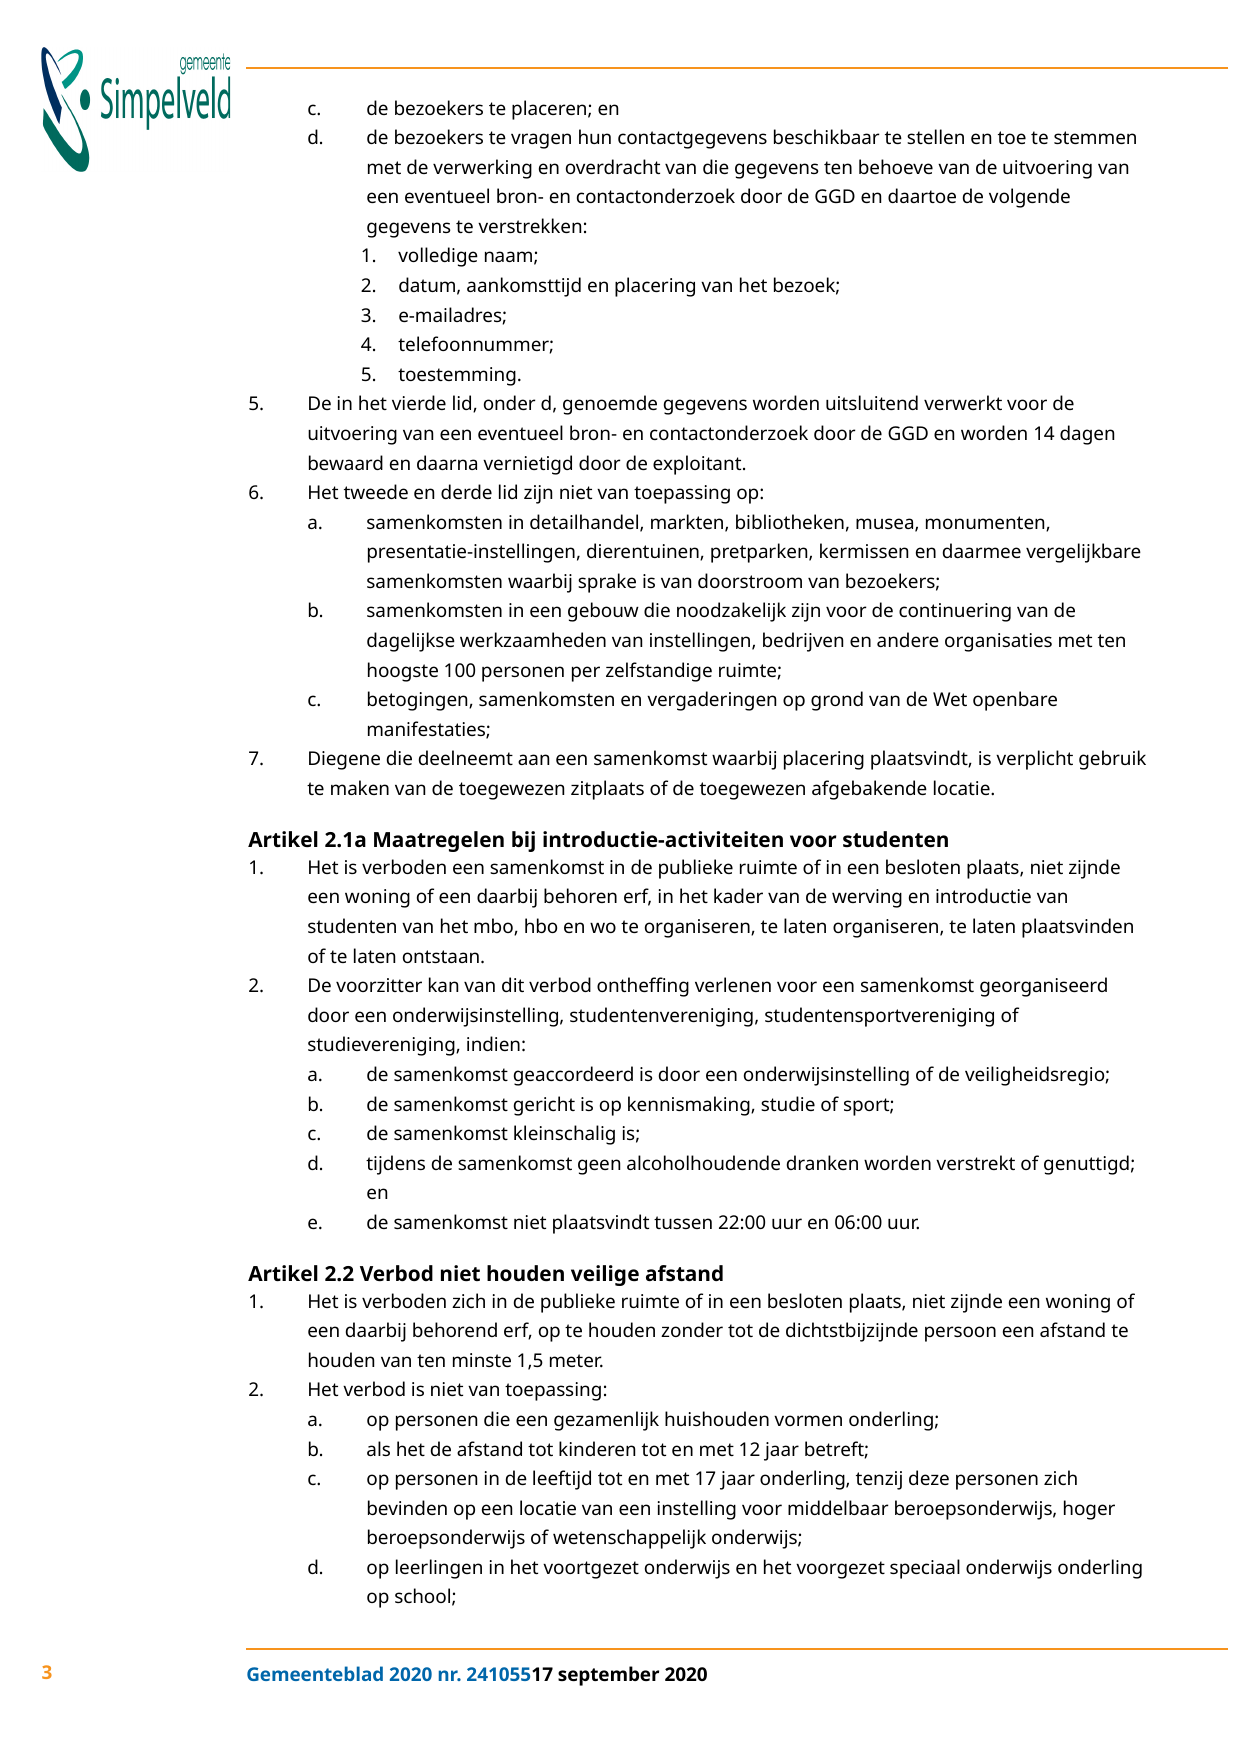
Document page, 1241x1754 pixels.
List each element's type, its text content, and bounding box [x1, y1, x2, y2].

text Artikel 2.1a Maatregelen bij introductie-activiteiten voor studenten [248, 826, 1152, 854]
list volledige naam; [361, 243, 1152, 268]
list de samenkomst geaccordeerd is door een onderwijsinstelling of de veiligheidsregio; [307, 1061, 1152, 1087]
list tijdens de samenkomst geen alcoholhoudende dranken worden verstrekt of genuttigd; en [307, 1150, 1152, 1205]
list Het is verboden zich in de publieke ruimte of in een besloten plaats, niet zijnde een woning of een daarbij behorend erf, op te houden zonder tot de dichtstbijzijnde persoon een afstand te houden van ten minste 1,5 meter. [248, 1288, 1152, 1373]
list Het verbod is niet van toepassing: [248, 1377, 1152, 1402]
text Artikel 2.2 Verbod niet houden veilige afstand [248, 1259, 1152, 1288]
list samenkomsten in een gebouw die noodzakelijk zijn voor de continuering van de dagelijkse werkzaamheden van instellingen, bedrijven en andere organisaties met ten hoogste 100 personen per zelfstandige ruimte; [307, 598, 1152, 683]
list samenkomsten in detailhandel, markten, bibliotheken, musea, monumenten, presentatie-instellingen, dierentuinen, pretparken, kermissen en daarmee vergelijkbare samenkomsten waarbij sprake is van doorstroom van bezoekers; [307, 509, 1152, 594]
list telefoonnummer; [361, 331, 1152, 357]
list De voorzitter kan van dit verbod ontheffing verlenen voor een samenkomst georganiseerd door een onderwijsinstelling, studentenvereniging, studentensportvereniging of studievereniging, indien: [248, 972, 1152, 1057]
list op leerlingen in het voortgezet onderwijs en het voorgezet speciaal onderwijs onderling op school; [307, 1554, 1152, 1609]
list datum, aankomsttijd en placering van het bezoek; [361, 272, 1152, 298]
list De in het vierde lid, onder d, genoemde gegevens worden uitsluitend verwerkt voor de uitvoering van een eventueel bron- en contactonderzoek door de GGD en worden 14 dagen bewaard en daarna vernietigd door de exploitant. [248, 391, 1152, 476]
list toestemming. [361, 361, 1152, 387]
list de samenkomst niet plaatsvindt tussen 22:00 uur en 06:00 uur. [307, 1209, 1152, 1235]
list op personen die een gezamenlijk huishouden vormen onderling; [307, 1406, 1152, 1432]
list als het de afstand tot kinderen tot en met 12 jaar betreft; [307, 1436, 1152, 1462]
list Het tweede en derde lid zijn niet van toepassing op: [248, 479, 1152, 505]
list de samenkomst gericht is op kennismaking, studie of sport; [307, 1091, 1152, 1116]
list op personen in de leeftijd tot en met 17 jaar onderling, tenzij deze personen zich bevinden op een locatie van een instelling voor middelbaar beroepsonderwijs, hoger beroepsonderwijs of wetenschappelijk onderwijs; [307, 1465, 1152, 1550]
list Diegene die deelneemt aan een samenkomst waarbij placering plaatsvindt, is verplicht gebruik te maken van de toegewezen zitplaats of de toegewezen afgebakende locatie. [248, 746, 1152, 801]
list de samenkomst kleinschalig is; [307, 1120, 1152, 1146]
list de bezoekers te vragen hun contactgegevens beschikbaar te stellen en toe te stemmen met de verwerking en overdracht van die gegevens ten behoeve van de uitvoering van een eventueel bron- en contactonderzoek door de GGD en daartoe de volgende gegevens te verstrekken: [307, 124, 1152, 239]
list Het is verboden een samenkomst in de publieke ruimte of in een besloten plaats, niet zijnde een woning of een daarbij behoren erf, in het kader van de werving en introductie van studenten van het mbo, hbo en wo te organiseren, te laten organiseren, te laten plaatsvinden of te laten ontstaan. [248, 854, 1152, 968]
list betogingen, samenkomsten en vergaderingen op grond van de Wet openbare manifestaties; [307, 686, 1152, 742]
list de bezoekers te placeren; en [307, 95, 1152, 121]
list e-mailadres; [361, 302, 1152, 328]
picture [41, 47, 231, 172]
